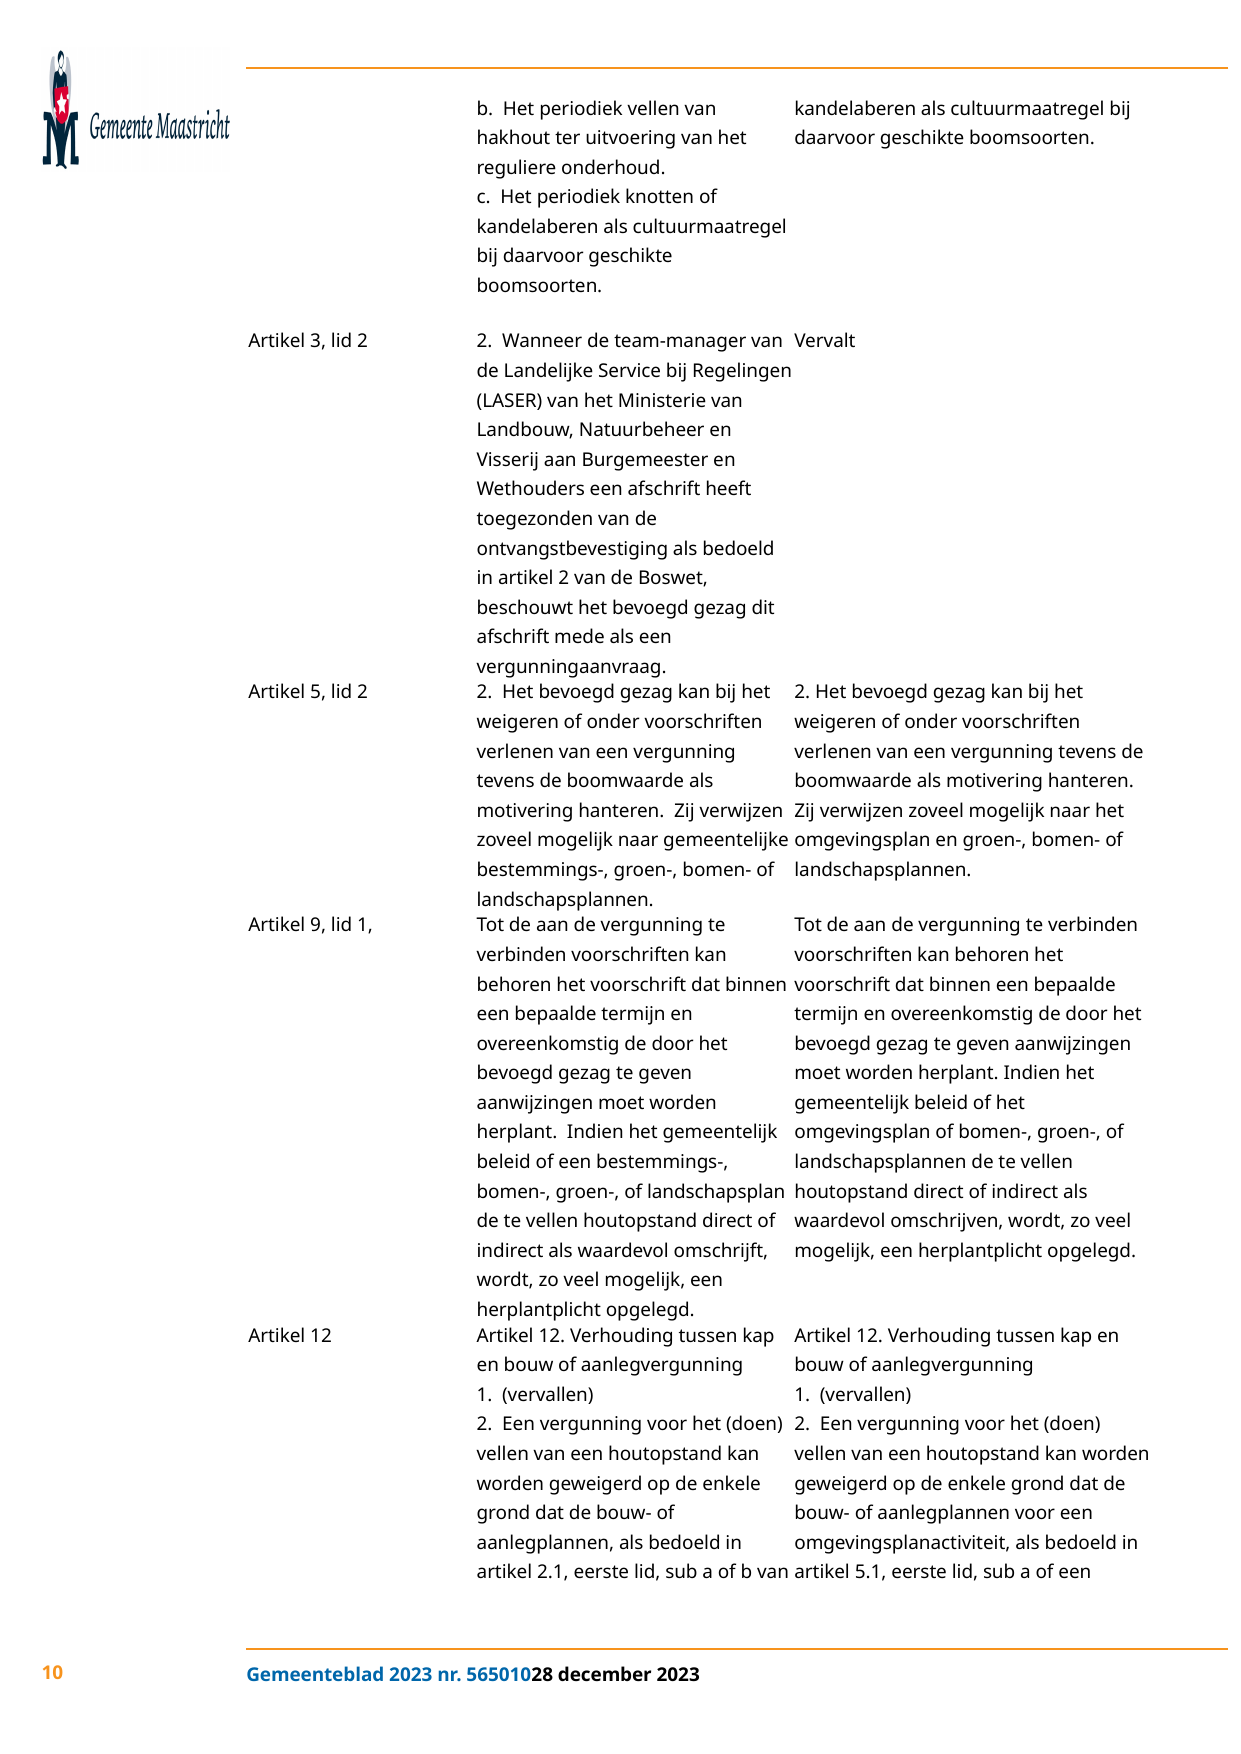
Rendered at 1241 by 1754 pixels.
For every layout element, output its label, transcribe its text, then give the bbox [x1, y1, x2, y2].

table_cell b. Het periodiek vellen van hakhout ter uitvoering van het reguliere onderhoud. c. Het periodiek knotten of kandelaberen als cultuurmaatregel bij daarvoor geschikte boomsoorten. [476, 95, 794, 328]
table_cell Artikel 12. Verhouding tussen kap en bouw of aanlegvergunning 1. (vervallen) 2. Een vergunning voor het (doen) vellen van een houtopstand kan worden geweigerd op de enkele grond dat de bouw- of aanlegplannen voor een omgevingsplanactiviteit, als bedoeld in artikel 5.1, eerste lid, sub a of een [794, 1322, 1152, 1584]
table_cell [248, 95, 476, 328]
table_cell Vervalt [794, 328, 1152, 679]
picture [41, 47, 231, 172]
table_cell Artikel 3, lid 2 [248, 328, 476, 679]
table_cell kandelaberen als cultuurmaatregel bij daarvoor geschikte boomsoorten. [794, 95, 1152, 328]
table_cell Tot de aan de vergunning te verbinden voorschriften kan behoren het voorschrift dat binnen een bepaalde termijn en overeenkomstig de door het bevoegd gezag te geven aanwijzingen moet worden herplant. Indien het gemeentelijk beleid of een bestemmings-, bomen-, groen-, of landschapsplan de te vellen houtopstand direct of indirect als waardevol omschrijft, wordt, zo veel mogelijk, een herplantplicht opgelegd. [476, 912, 794, 1322]
table_cell Artikel 9, lid 1, [248, 912, 476, 1322]
table_cell Artikel 12 [248, 1322, 476, 1584]
table_cell 2. Het bevoegd gezag kan bij het weigeren of onder voorschriften verlenen van een vergunning tevens de boomwaarde als motivering hanteren. Zij verwijzen zoveel mogelijk naar gemeentelijke bestemmings-, groen-, bomen- of landschapsplannen. [476, 679, 794, 912]
table_cell 2. Wanneer de team-manager van de Landelijke Service bij Regelingen (LASER) van het Ministerie van Landbouw, Natuurbeheer en Visserij aan Burgemeester en Wethouders een afschrift heeft toegezonden van de ontvangstbevestiging als bedoeld in artikel 2 van de Boswet, beschouwt het bevoegd gezag dit afschrift mede als een vergunningaanvraag. [476, 328, 794, 679]
table_cell Tot de aan de vergunning te verbinden voorschriften kan behoren het voorschrift dat binnen een bepaalde termijn en overeenkomstig de door het bevoegd gezag te geven aanwijzingen moet worden herplant. Indien het gemeentelijk beleid of het omgevingsplan of bomen-, groen-, of landschapsplannen de te vellen houtopstand direct of indirect als waardevol omschrijven, wordt, zo veel mogelijk, een herplantplicht opgelegd. [794, 912, 1152, 1322]
table_cell Artikel 12. Verhouding tussen kap en bouw of aanlegvergunning 1. (vervallen) 2. Een vergunning voor het (doen) vellen van een houtopstand kan worden geweigerd op de enkele grond dat de bouw- of aanlegplannen, als bedoeld in artikel 2.1, eerste lid, sub a of b van [476, 1322, 794, 1584]
table_cell 2. Het bevoegd gezag kan bij het weigeren of onder voorschriften verlenen van een vergunning tevens de boomwaarde als motivering hanteren. Zij verwijzen zoveel mogelijk naar het omgevingsplan en groen-, bomen- of landschapsplannen. [794, 679, 1152, 912]
table_cell Artikel 5, lid 2 [248, 679, 476, 912]
